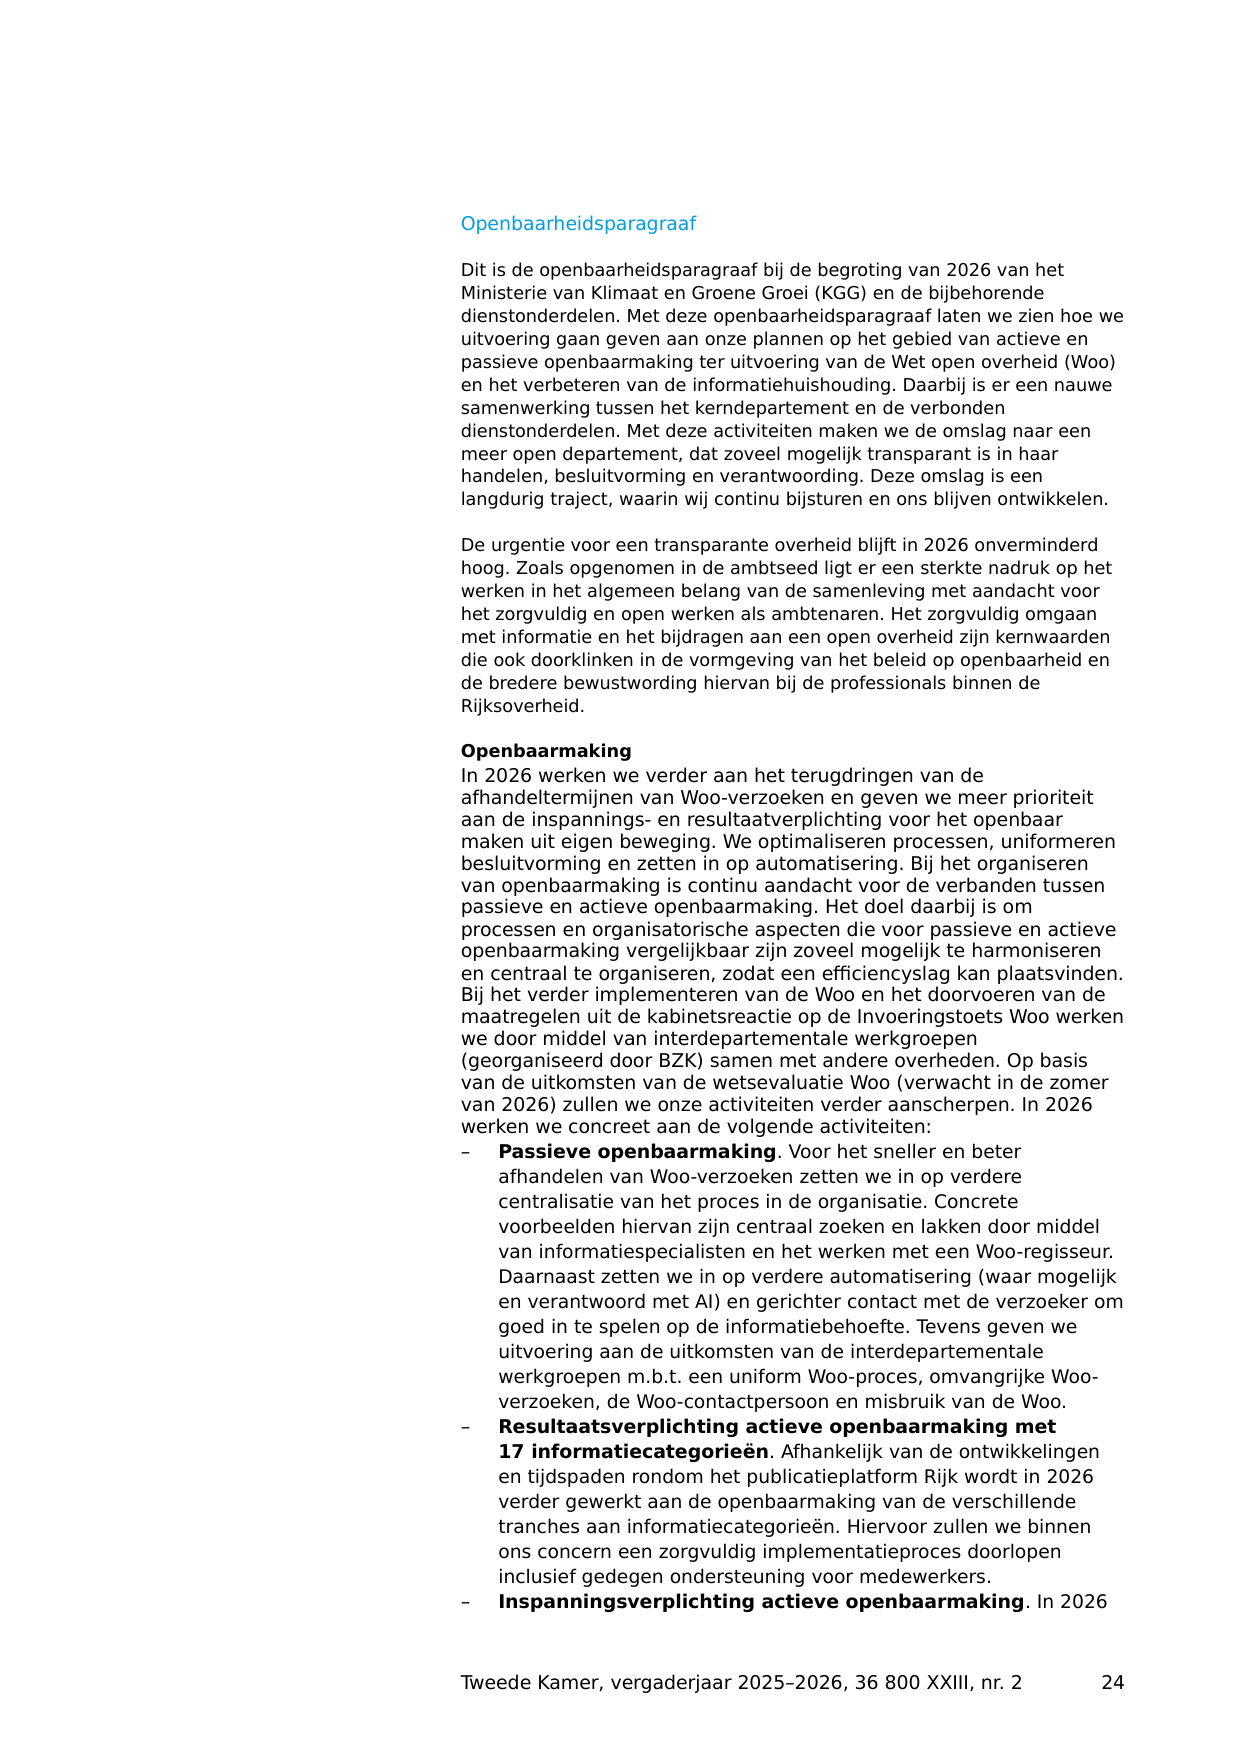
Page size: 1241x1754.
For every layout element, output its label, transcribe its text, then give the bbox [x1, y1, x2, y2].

title Openbaarheidsparagraaf [461, 213, 1125, 235]
text Openbaarmaking [461, 739, 1125, 762]
list Inspanningsverplichting actieve openbaarmaking. In 2026 [461, 1588, 1125, 1613]
list Resultaatsverplichting actieve openbaarmaking met 17 informatiecategorieën. Afhankelijk van de ontwikkelingen en tijdspaden rondom het publicatieplatform Rijk wordt in 2026 verder gewerkt aan de openbaarmaking van de verschillende tranches aan informatiecategorieën. Hiervoor zullen we binnen ons concern een zorgvuldig implementatieproces doorlopen inclusief gedegen ondersteuning voor medewerkers. [461, 1413, 1125, 1588]
text Dit is de openbaarheidsparagraaf bij de begroting van 2026 van het Ministerie van Klimaat en Groene Groei (KGG) en de bijbehorende dienstonderdelen. Met deze openbaarheidsparagraaf laten we zien hoe we uitvoering gaan geven aan onze plannen op het gebied van actieve en passieve openbaarmaking ter uitvoering van de Wet open overheid (Woo) en het verbeteren van de informatiehuishouding. Daarbij is er een nauwe samenwerking tussen het kerndepartement en de verbonden dienstonderdelen. Met deze activiteiten maken we de omslag naar een meer open departement, dat zoveel mogelijk transparant is in haar handelen, besluitvorming en verantwoording. Deze omslag is een langdurig traject, waarin wij continu bijsturen en ons blijven ontwikkelen. [461, 258, 1125, 510]
list Passieve openbaarmaking. Voor het sneller en beter afhandelen van Woo-verzoeken zetten we in op verdere centralisatie van het proces in de organisatie. Concrete voorbeelden hiervan zijn centraal zoeken en lakken door middel van informatiespecialisten en het werken met een Woo-regisseur. Daarnaast zetten we in op verdere automatisering (waar mogelijk en verantwoord met AI) en gerichter contact met de verzoeker om goed in te spelen op de informatiebehoefte. Tevens geven we uitvoering aan de uitkomsten van de interdepartementale werkgroepen m.b.t. een uniform Woo-proces, omvangrijke Woo-verzoeken, de Woo-contactpersoon en misbruik van de Woo. [461, 1138, 1125, 1413]
text In 2026 werken we verder aan het terugdringen van de afhandeltermijnen van Woo-verzoeken en geven we meer prioriteit aan de inspannings- en resultaatverplichting voor het openbaar maken uit eigen beweging. We optimaliseren processen, uniformeren besluitvorming en zetten in op automatisering. Bij het organiseren van openbaarmaking is continu aandacht voor de verbanden tussen passieve en actieve openbaarmaking. Het doel daarbij is om processen en organisatorische aspecten die voor passieve en actieve openbaarmaking vergelijkbaar zijn zoveel mogelijk te harmoniseren en centraal te organiseren, zodat een efficiencyslag kan plaatsvinden. Bij het verder implementeren van de Woo en het doorvoeren van de maatregelen uit de kabinetsreactie op de Invoeringstoets Woo werken we door middel van interdepartementale werkgroepen (georganiseerd door BZK) samen met andere overheden. Op basis van de uitkomsten van de wetsevaluatie Woo (verwacht in de zomer van 2026) zullen we onze activiteiten verder aanscherpen. In 2026 werken we concreet aan de volgende activiteiten: [461, 764, 1125, 1138]
text De urgentie voor een transparante overheid blijft in 2026 onverminderd hoog. Zoals opgenomen in de ambtseed ligt er een sterkte nadruk op het werken in het algemeen belang van de samenleving met aandacht voor het zorgvuldig en open werken als ambtenaren. Het zorgvuldig omgaan met informatie en het bijdragen aan een open overheid zijn kernwaarden die ook doorklinken in de vormgeving van het beleid op openbaarheid en de bredere bewustwording hiervan bij de professionals binnen de Rijksoverheid. [461, 533, 1125, 717]
